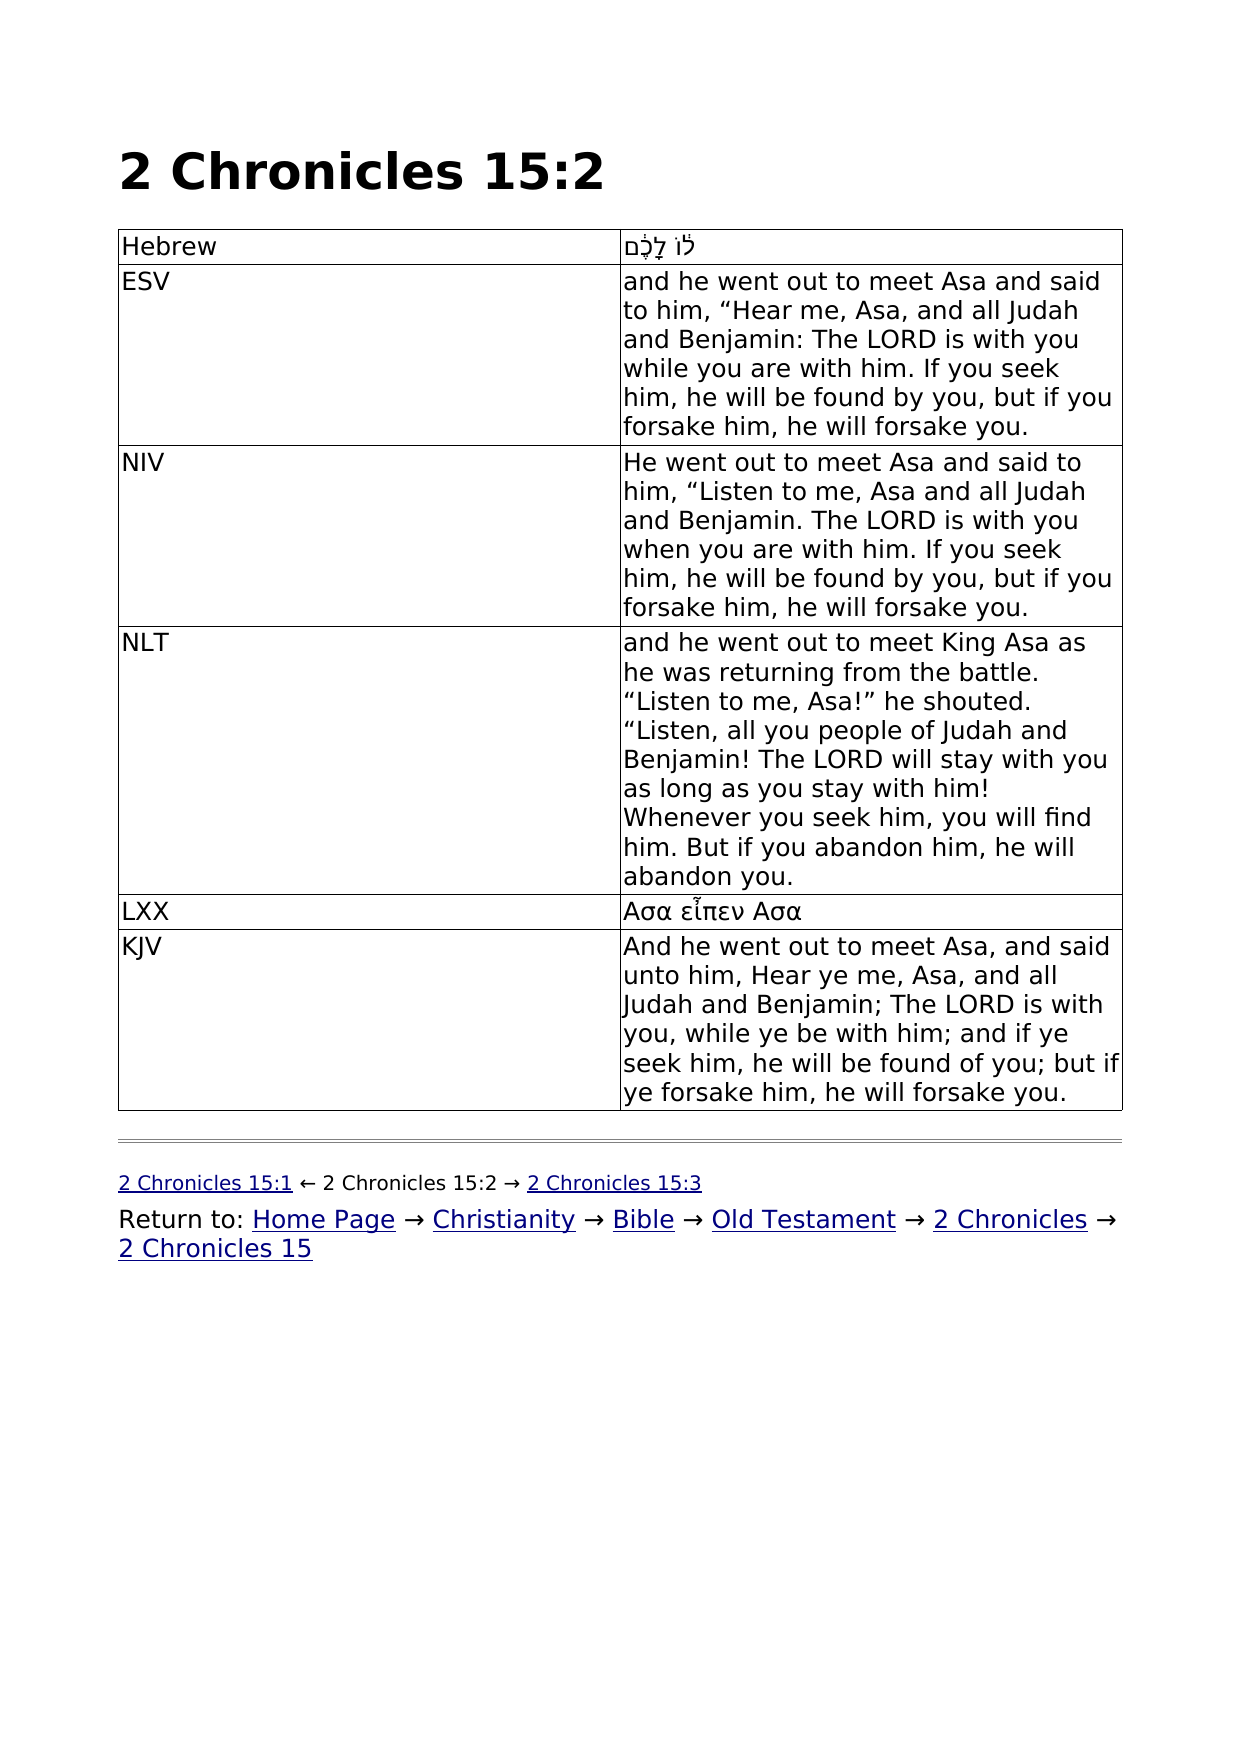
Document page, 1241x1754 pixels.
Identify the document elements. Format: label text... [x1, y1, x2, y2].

table_cell ESV [119, 265, 620, 445]
table_cell And he went out to meet Asa, and said unto him, Hear ye me, Asa, and all Judah and Benjamin; The LORD is with you, while ye be with him; and if ye seek him, he will be found of you; but if ye forsake him, he will forsake you. [621, 930, 1122, 1110]
table_cell He went out to meet Asa and said to him, “Listen to me, Asa and all Judah and Benjamin. The LORD is with you when you are with him. If you seek him, he will be found by you, but if you forsake him, he will forsake you. [621, 446, 1122, 626]
table_cell and he went out to meet Asa and said to him, “Hear me, Asa, and all Judah and Benjamin: The LORD is with you while you are with him. If you seek him, he will be found by you, but if you forsake him, he will forsake you. [621, 265, 1122, 445]
text 2 Chronicles 15:1 ← 2 Chronicles 15:2 → 2 Chronicles 15:3 [118, 1171, 1122, 1205]
table_cell and he went out to meet King Asa as he was returning from the battle. “Listen to me, Asa!” he shouted. “Listen, all you people of Judah and Benjamin! The LORD will stay with you as long as you stay with him! Whenever you seek him, you will find him. But if you abandon him, he will abandon you. [621, 627, 1122, 894]
table_cell KJV [119, 930, 620, 1110]
table_header ל֔וֹ לָכֶ֔ם [621, 230, 1122, 264]
subtitle 2 Chronicles 15:2 [118, 143, 1122, 201]
table_header Hebrew [119, 230, 620, 264]
table_cell Ασα εἶπεν Ασα [621, 895, 1122, 929]
table_cell LXX [119, 895, 620, 929]
table_cell NIV [119, 446, 620, 626]
table_cell NLT [119, 627, 620, 894]
text Return to: Home Page → Christianity → Bible → Old Testament → 2 Chronicles → 2 Chronicles 15 [118, 1205, 1122, 1264]
